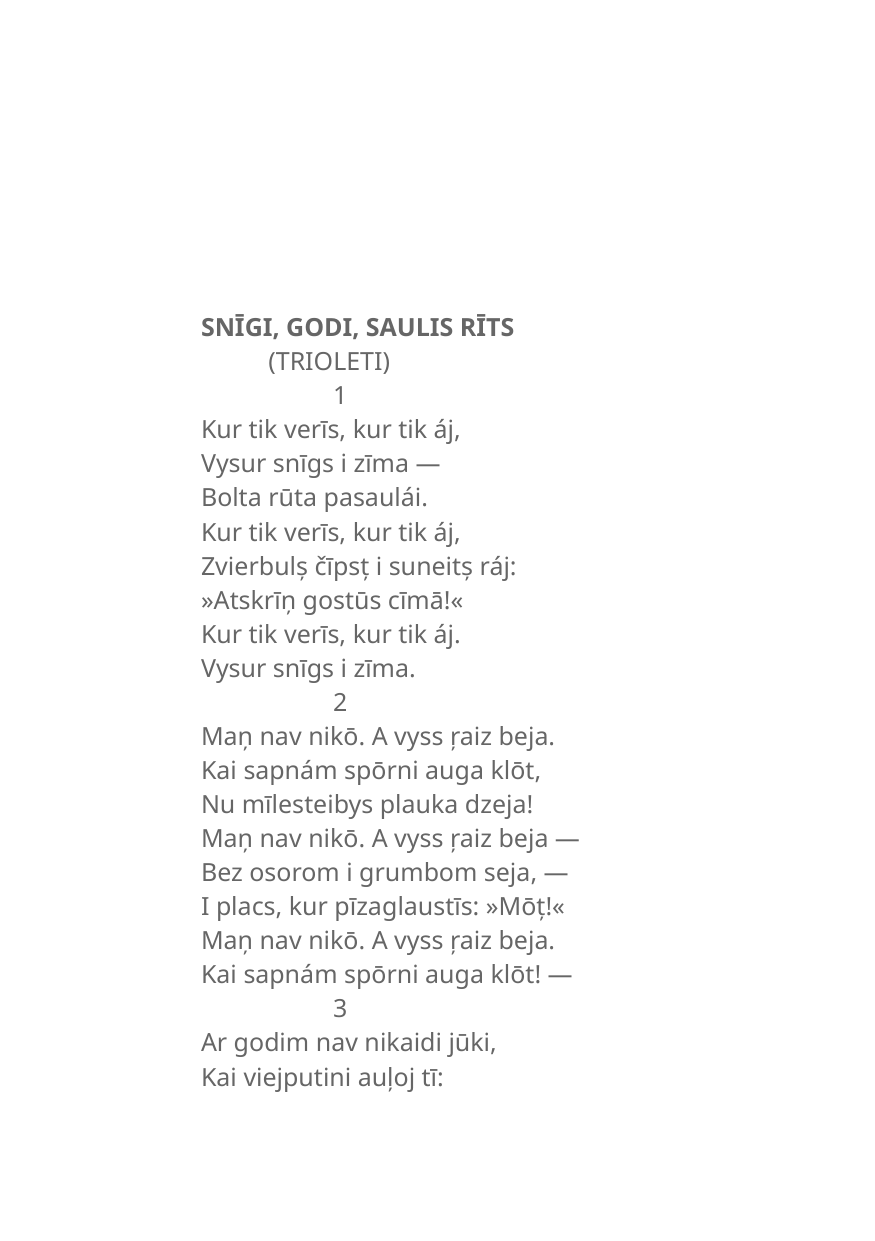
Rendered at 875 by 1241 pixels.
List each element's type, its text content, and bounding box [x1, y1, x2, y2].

text Bez osorom i grumbom seja, — [201, 855, 756, 889]
text Bolta rūta pasaulái. [201, 480, 756, 514]
text Vysur snīgs i zīma. [201, 650, 756, 684]
text Kai sapnám spōrni auga klōt! — [201, 957, 756, 991]
text Kur tik verīs, kur tik áj. [201, 616, 756, 650]
text 3 [201, 991, 756, 1025]
text I placs, kur pīzaglaustīs: »Mōț!« [201, 889, 756, 923]
text Maņ nav nikō. A vyss ŗaiz beja. [201, 718, 756, 753]
text Kai viejputini auļoj tī: [201, 1059, 756, 1093]
text Nu mīlesteibys plauka dzeja! [201, 787, 756, 821]
text Zvierbulș čīpsț i suneitș ráj: [201, 548, 756, 582]
text 1 [201, 378, 756, 412]
text SNĪGI, GODI, SAULIS RĪTS [201, 310, 756, 344]
text 2 [201, 684, 756, 718]
text Kur tik verīs, kur tik áj, [201, 514, 756, 548]
text Maņ nav nikō. A vyss ŗaiz beja. [201, 923, 756, 957]
text »Atskrīņ gostūs cīmā!« [201, 582, 756, 616]
text Ar godim nav nikaidi jūki, [201, 1025, 756, 1059]
text (TRIOLETI) [201, 344, 756, 378]
text Vysur snīgs i zīma — [201, 446, 756, 480]
text Kai sapnám spōrni auga klōt, [201, 753, 756, 787]
text Maņ nav nikō. A vyss ŗaiz beja — [201, 821, 756, 855]
text Kur tik verīs, kur tik áj, [201, 412, 756, 446]
